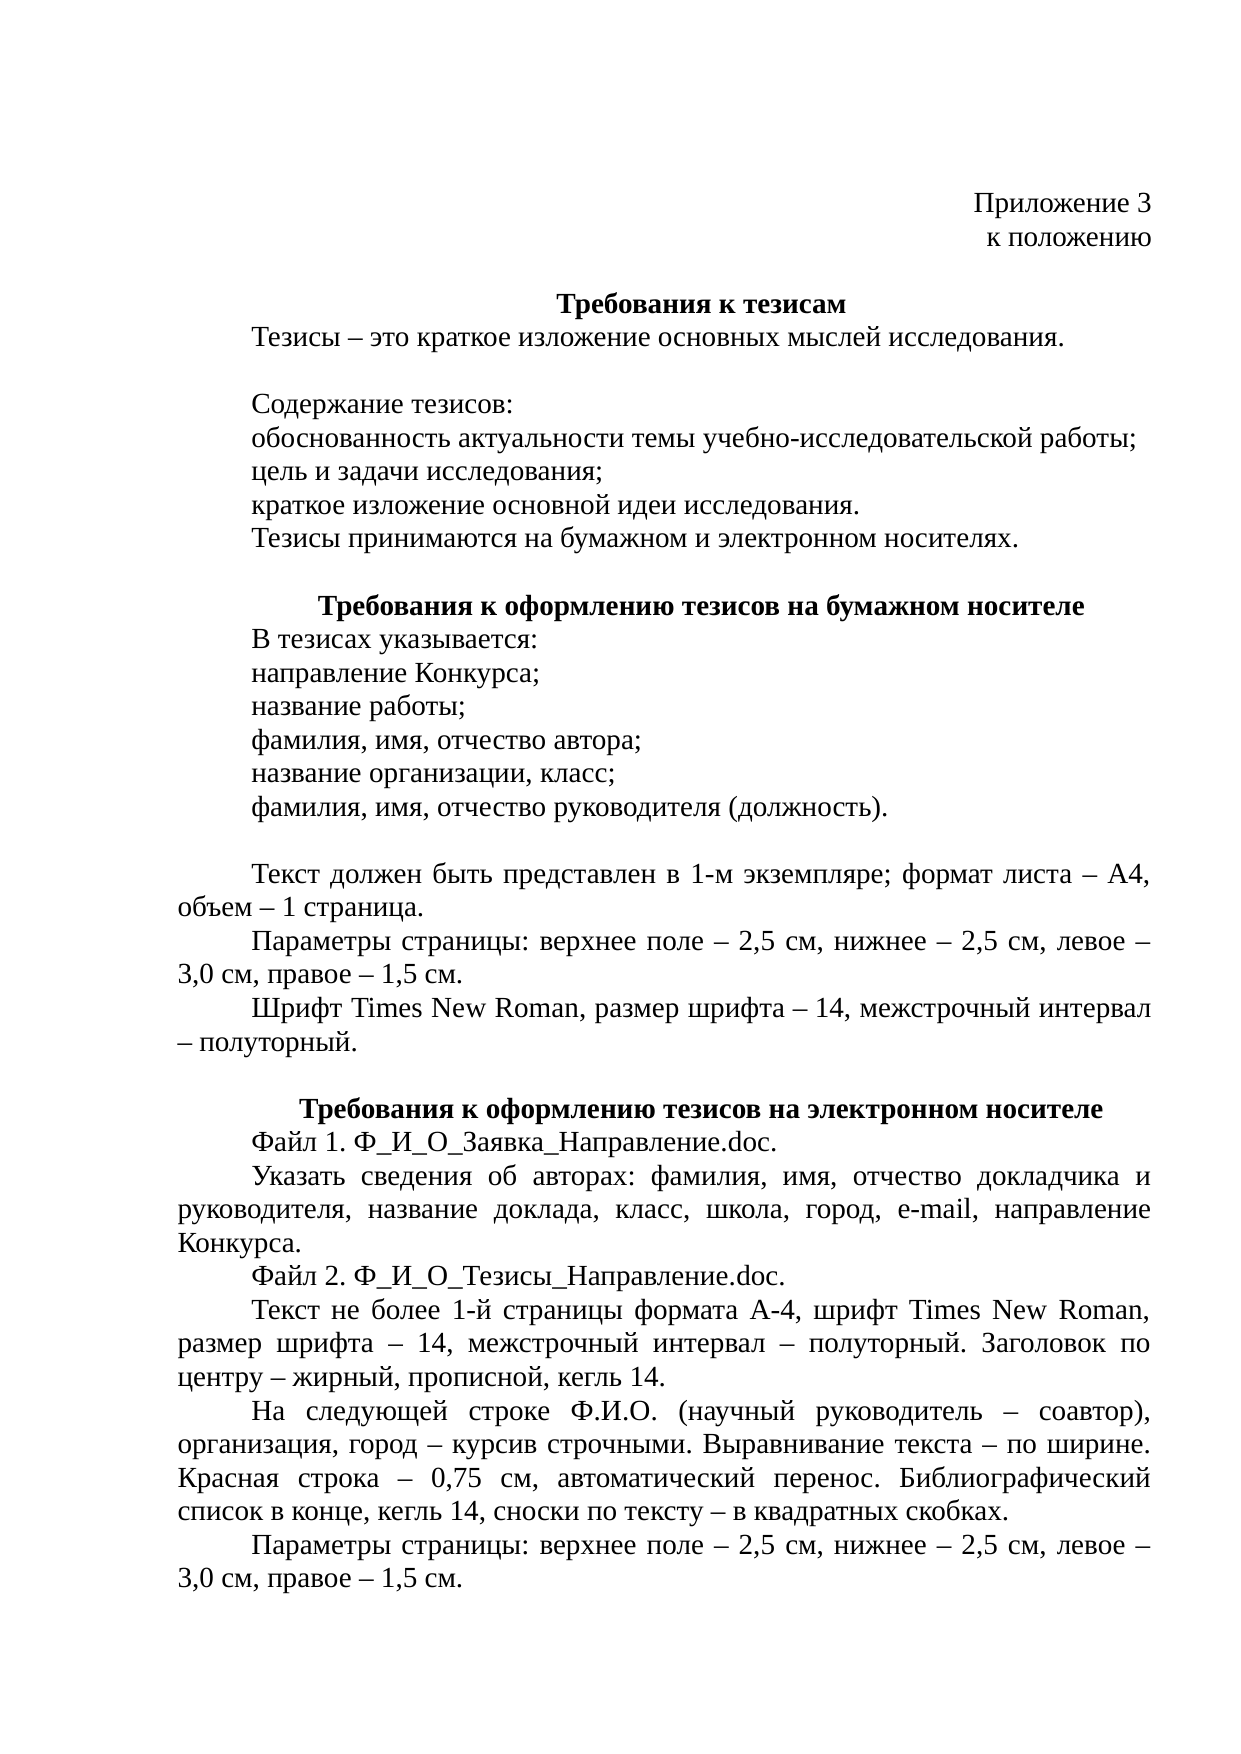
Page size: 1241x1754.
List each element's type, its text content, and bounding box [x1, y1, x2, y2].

text фамилия, имя, отчество автора; [177, 722, 1152, 755]
text Приложение 3 [177, 185, 1152, 219]
text краткое изложение основной идеи исследования. [177, 487, 1152, 521]
text обоснованность актуальности темы учебно-исследовательской работы; [177, 420, 1152, 453]
text направление Конкурса; [177, 655, 1152, 688]
text Содержание тезисов: [177, 386, 1152, 420]
text название работы; [177, 688, 1152, 722]
text В тезисах указывается: [177, 621, 1152, 655]
text Требования к оформлению тезисов на электронном носителе [177, 1091, 1152, 1124]
text название организации, класс; [177, 755, 1152, 789]
text Текст не более 1-й страницы формата А-4, шрифт Times New Roman, размер шрифта – 14, межстрочный интервал – полуторный. Заголовок по центру – жирный, прописной, кегль 14. [177, 1292, 1152, 1393]
text Файл 1. Ф_И_О_Заявка_Направление.doc. [177, 1124, 1152, 1158]
text На следующей строке Ф.И.О. (научный руководитель – соавтор), организация, город – курсив строчными. Выравнивание текста – по ширине. Красная строка – 0,75 см, автоматический перенос. Библиографический список в конце, кегль 14, сноски по тексту – в квадратных скобках. [177, 1393, 1152, 1527]
text Параметры страницы: верхнее поле – 2,5 см, нижнее – 2,5 см, левое – 3,0 см, правое – 1,5 см. [177, 1527, 1152, 1594]
text Шрифт Times New Roman, размер шрифта – 14, межстрочный интервал – полуторный. [177, 990, 1152, 1057]
text Тезисы – это краткое изложение основных мыслей исследования. [177, 319, 1152, 353]
text цель и задачи исследования; [177, 453, 1152, 487]
text Указать сведения об авторах: фамилия, имя, отчество докладчика и руководителя, название доклада, класс, школа, город, е-mail, направление Конкурса. [177, 1158, 1152, 1258]
text Параметры страницы: верхнее поле – 2,5 см, нижнее – 2,5 см, левое – 3,0 см, правое – 1,5 см. [177, 923, 1152, 990]
text Требования к тезисам [177, 286, 1152, 319]
text к положению [177, 219, 1152, 252]
text Тезисы принимаются на бумажном и электронном носителях. [177, 521, 1152, 554]
text фамилия, имя, отчество руководителя (должность). [177, 789, 1152, 822]
text Требования к оформлению тезисов на бумажном носителе [177, 588, 1152, 621]
text Файл 2. Ф_И_О_Тезисы_Направление.doc. [177, 1258, 1152, 1292]
text Текст должен быть представлен в 1-м экземпляре; формат листа – А4, объем – 1 страница. [177, 856, 1152, 923]
